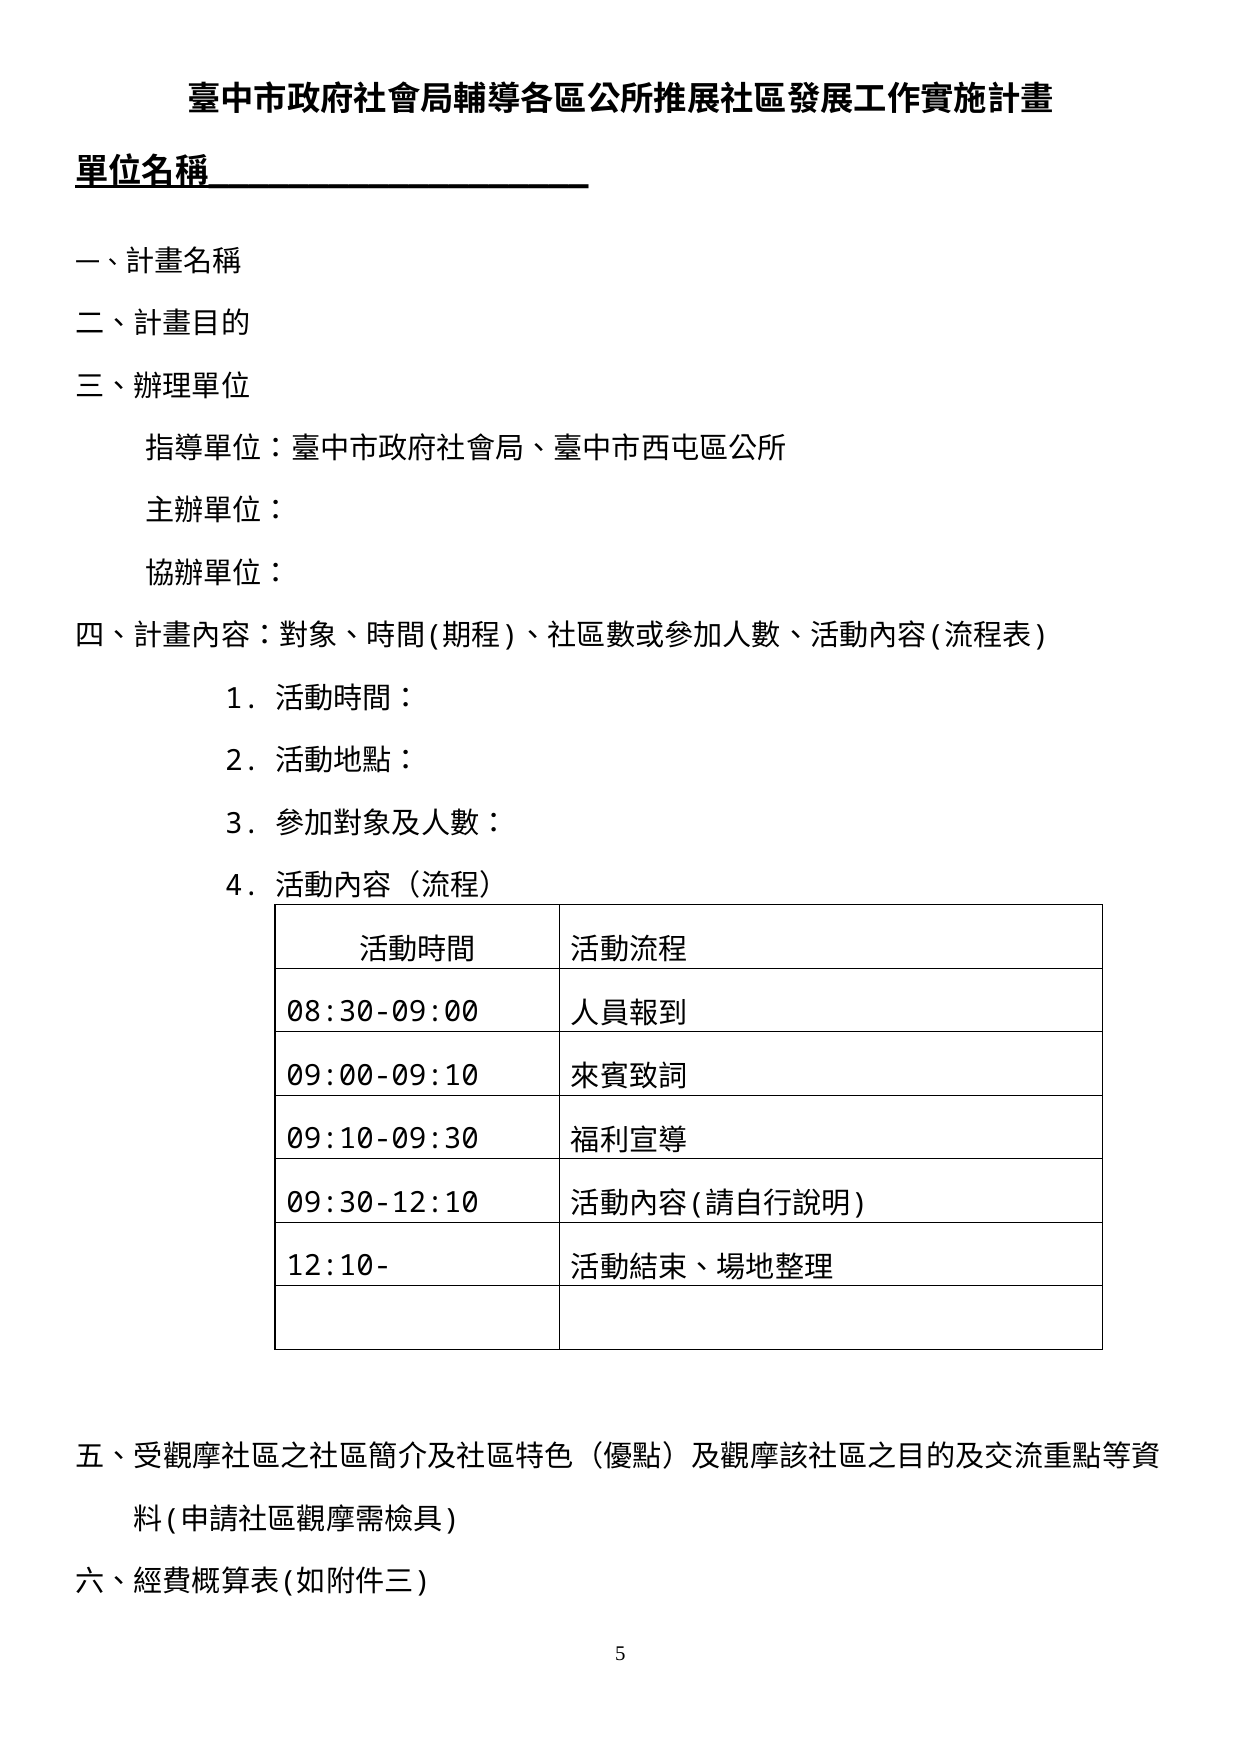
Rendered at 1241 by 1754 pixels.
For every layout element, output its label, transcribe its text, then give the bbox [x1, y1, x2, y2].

text 四、計畫內容：對象、時間(期程)、社區數或參加人數、活動內容(流程表) [75, 592, 1165, 654]
table_cell 人員報到 [560, 969, 1102, 1031]
table_cell 福利宣導 [560, 1096, 1102, 1158]
text 指導單位：臺中市政府社會局、臺中市西屯區公所 [75, 404, 1165, 467]
text 二、計畫目的 [75, 279, 1165, 342]
list 活動內容（流程） [225, 842, 1165, 904]
table_cell 09:10-09:30 [276, 1096, 559, 1158]
list 活動時間： [225, 654, 1165, 717]
text 五、受觀摩社區之社區簡介及社區特色（優點）及觀摩該社區之目的及交流重點等資料(申請社區觀摩需檢具) [75, 1412, 1165, 1537]
table_header 活動流程 [560, 905, 1102, 968]
text 協辦單位： [75, 529, 1165, 592]
table_cell 09:00-09:10 [276, 1032, 559, 1095]
text 單位名稱___________________ [75, 144, 1165, 192]
table_cell 活動內容(請自行說明) [560, 1159, 1102, 1222]
table_cell 08:30-09:00 [276, 969, 559, 1031]
table_cell 12:10- [276, 1223, 559, 1285]
list 參加對象及人數： [225, 779, 1165, 842]
table_header 活動時間 [276, 905, 559, 968]
table_cell 09:30-12:10 [276, 1159, 559, 1222]
table_cell 活動結束、場地整理 [560, 1223, 1102, 1285]
text 一、計畫名稱 [75, 217, 1165, 279]
text 六、經費概算表(如附件三) [75, 1537, 1165, 1600]
text 三、辦理單位 [75, 342, 1165, 404]
table_cell [276, 1286, 559, 1349]
text 臺中市政府社會局輔導各區公所推展社區發展工作實施計畫 [75, 72, 1165, 120]
table_cell 來賓致詞 [560, 1032, 1102, 1095]
text 主辦單位： [75, 467, 1165, 529]
list 活動地點： [225, 717, 1165, 779]
table_cell [560, 1286, 1102, 1349]
